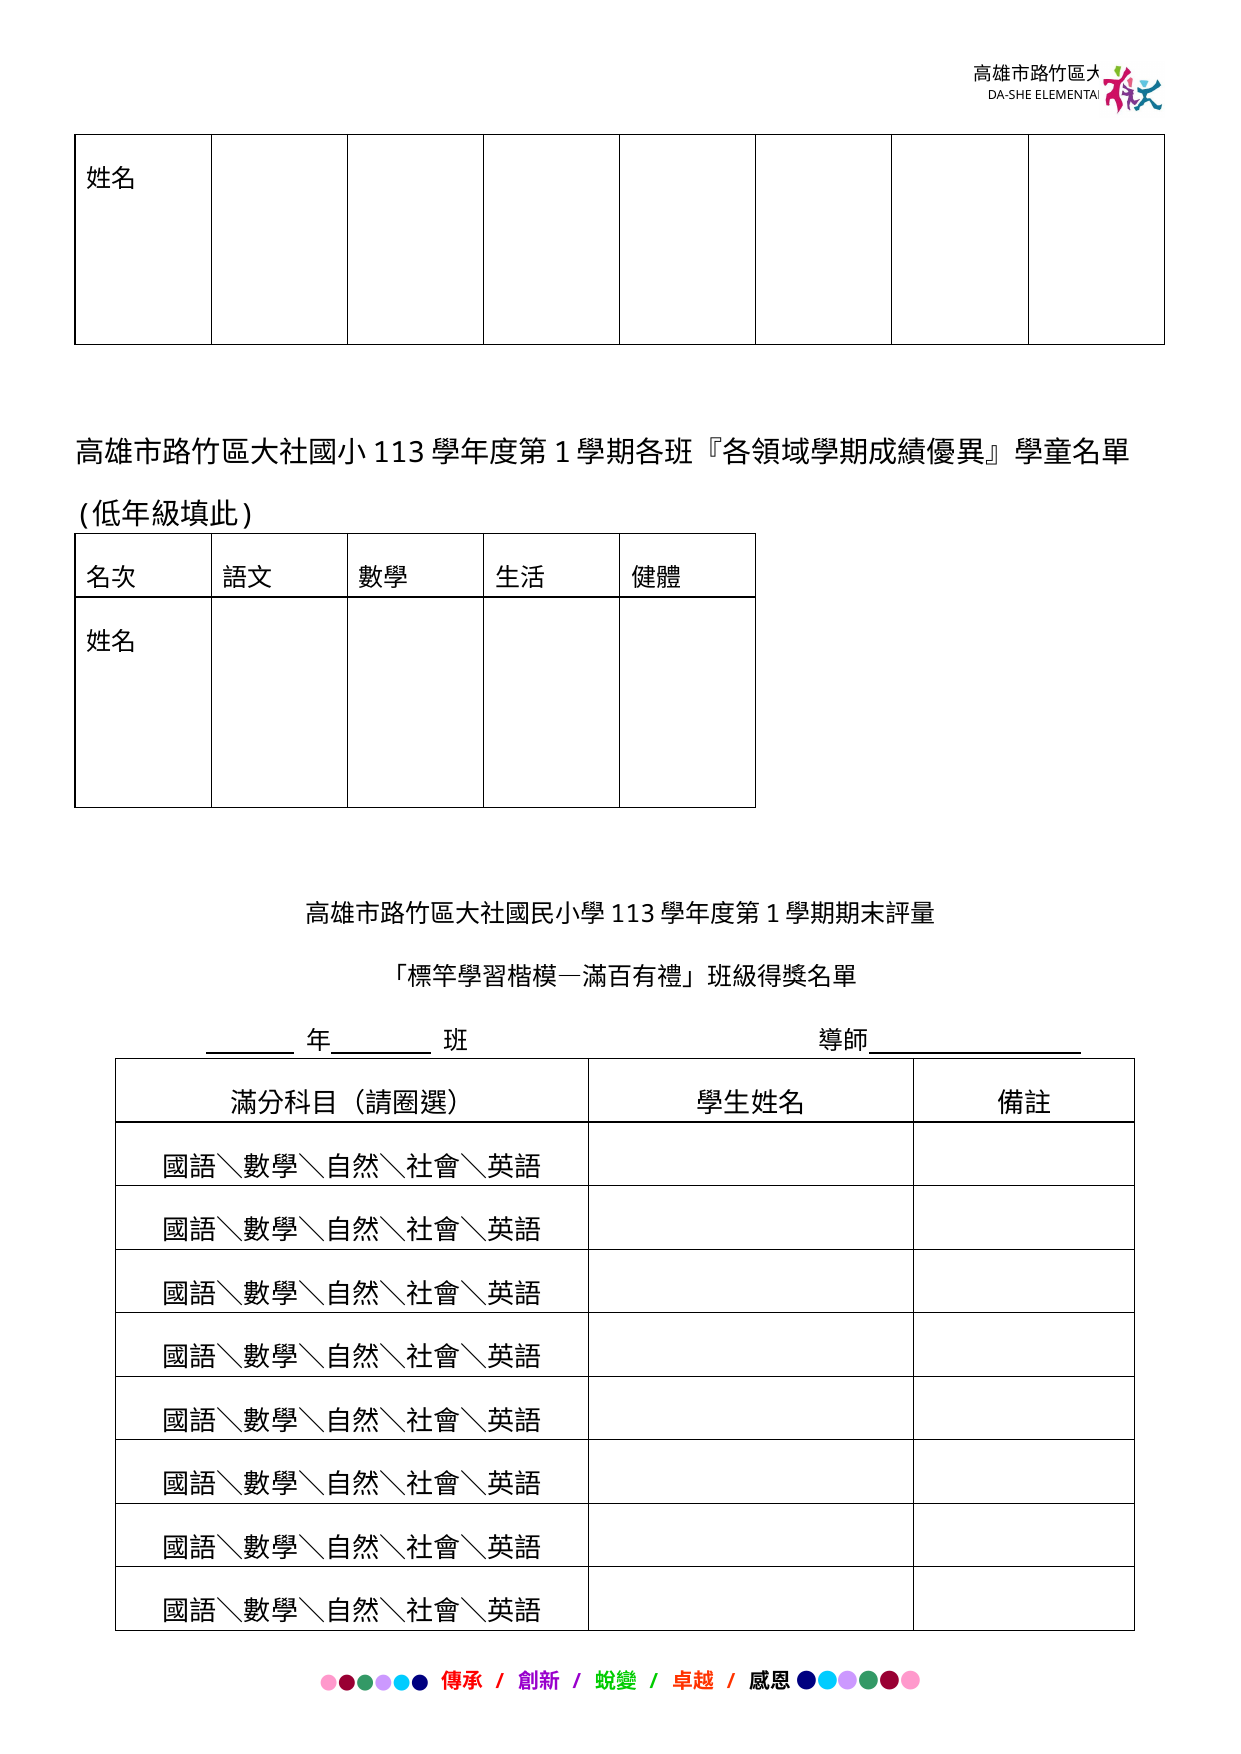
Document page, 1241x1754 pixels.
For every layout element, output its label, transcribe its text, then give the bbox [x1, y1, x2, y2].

table_cell [348, 135, 483, 344]
table_cell [914, 1313, 1134, 1376]
table_header 生活 [484, 534, 619, 596]
table_cell [589, 1567, 913, 1630]
table_cell 國語＼數學＼自然＼社會＼英語 [116, 1440, 588, 1503]
table_cell [914, 1123, 1134, 1185]
table_header 數學 [348, 534, 483, 596]
table_header 語文 [212, 534, 347, 596]
table_cell [212, 598, 347, 807]
table_cell 國語＼數學＼自然＼社會＼英語 [116, 1123, 588, 1185]
table_cell [620, 135, 755, 344]
text 「標竿學習楷模—滿百有禮」班級得獎名單 [75, 933, 1165, 995]
table_cell [212, 135, 347, 344]
table_cell [914, 1504, 1134, 1566]
table_cell [348, 598, 483, 807]
table_cell [589, 1313, 913, 1376]
table_cell [589, 1123, 913, 1185]
table_cell 姓名 [76, 135, 211, 344]
table_cell [589, 1504, 913, 1566]
table_cell [620, 598, 755, 807]
table_cell [589, 1440, 913, 1503]
table_cell 國語＼數學＼自然＼社會＼英語 [116, 1250, 588, 1312]
text 年 班 導師 [75, 995, 1165, 1058]
table_cell [589, 1250, 913, 1312]
table_header 健體 [620, 534, 755, 596]
table_cell [914, 1186, 1134, 1248]
table_header 名次 [76, 534, 211, 596]
table_cell [914, 1440, 1134, 1503]
text (低年級填此) [75, 470, 1165, 533]
table_cell 姓名 [76, 598, 211, 807]
table_cell [914, 1377, 1134, 1439]
table_cell 國語＼數學＼自然＼社會＼英語 [116, 1567, 588, 1630]
table_cell [589, 1377, 913, 1439]
table_cell [589, 1186, 913, 1248]
table_cell [914, 1567, 1134, 1630]
table_header 備註 [914, 1059, 1134, 1121]
table_cell [914, 1250, 1134, 1312]
table_header 滿分科目（請圈選） [116, 1059, 588, 1121]
table_cell 國語＼數學＼自然＼社會＼英語 [116, 1186, 588, 1248]
table_cell [1029, 135, 1164, 344]
table_cell [756, 135, 891, 344]
table_cell 國語＼數學＼自然＼社會＼英語 [116, 1377, 588, 1439]
table_cell 國語＼數學＼自然＼社會＼英語 [116, 1504, 588, 1566]
table_cell 國語＼數學＼自然＼社會＼英語 [116, 1313, 588, 1376]
table_header 學生姓名 [589, 1059, 913, 1121]
table_cell [892, 135, 1028, 344]
text 高雄市路竹區大社國小113學年度第1學期各班『各領域學期成績優異』學童名單 [75, 408, 1165, 470]
table_cell [484, 135, 619, 344]
table_cell [484, 598, 619, 807]
text 高雄市路竹區大社國民小學113學年度第1學期期末評量 [75, 870, 1165, 933]
